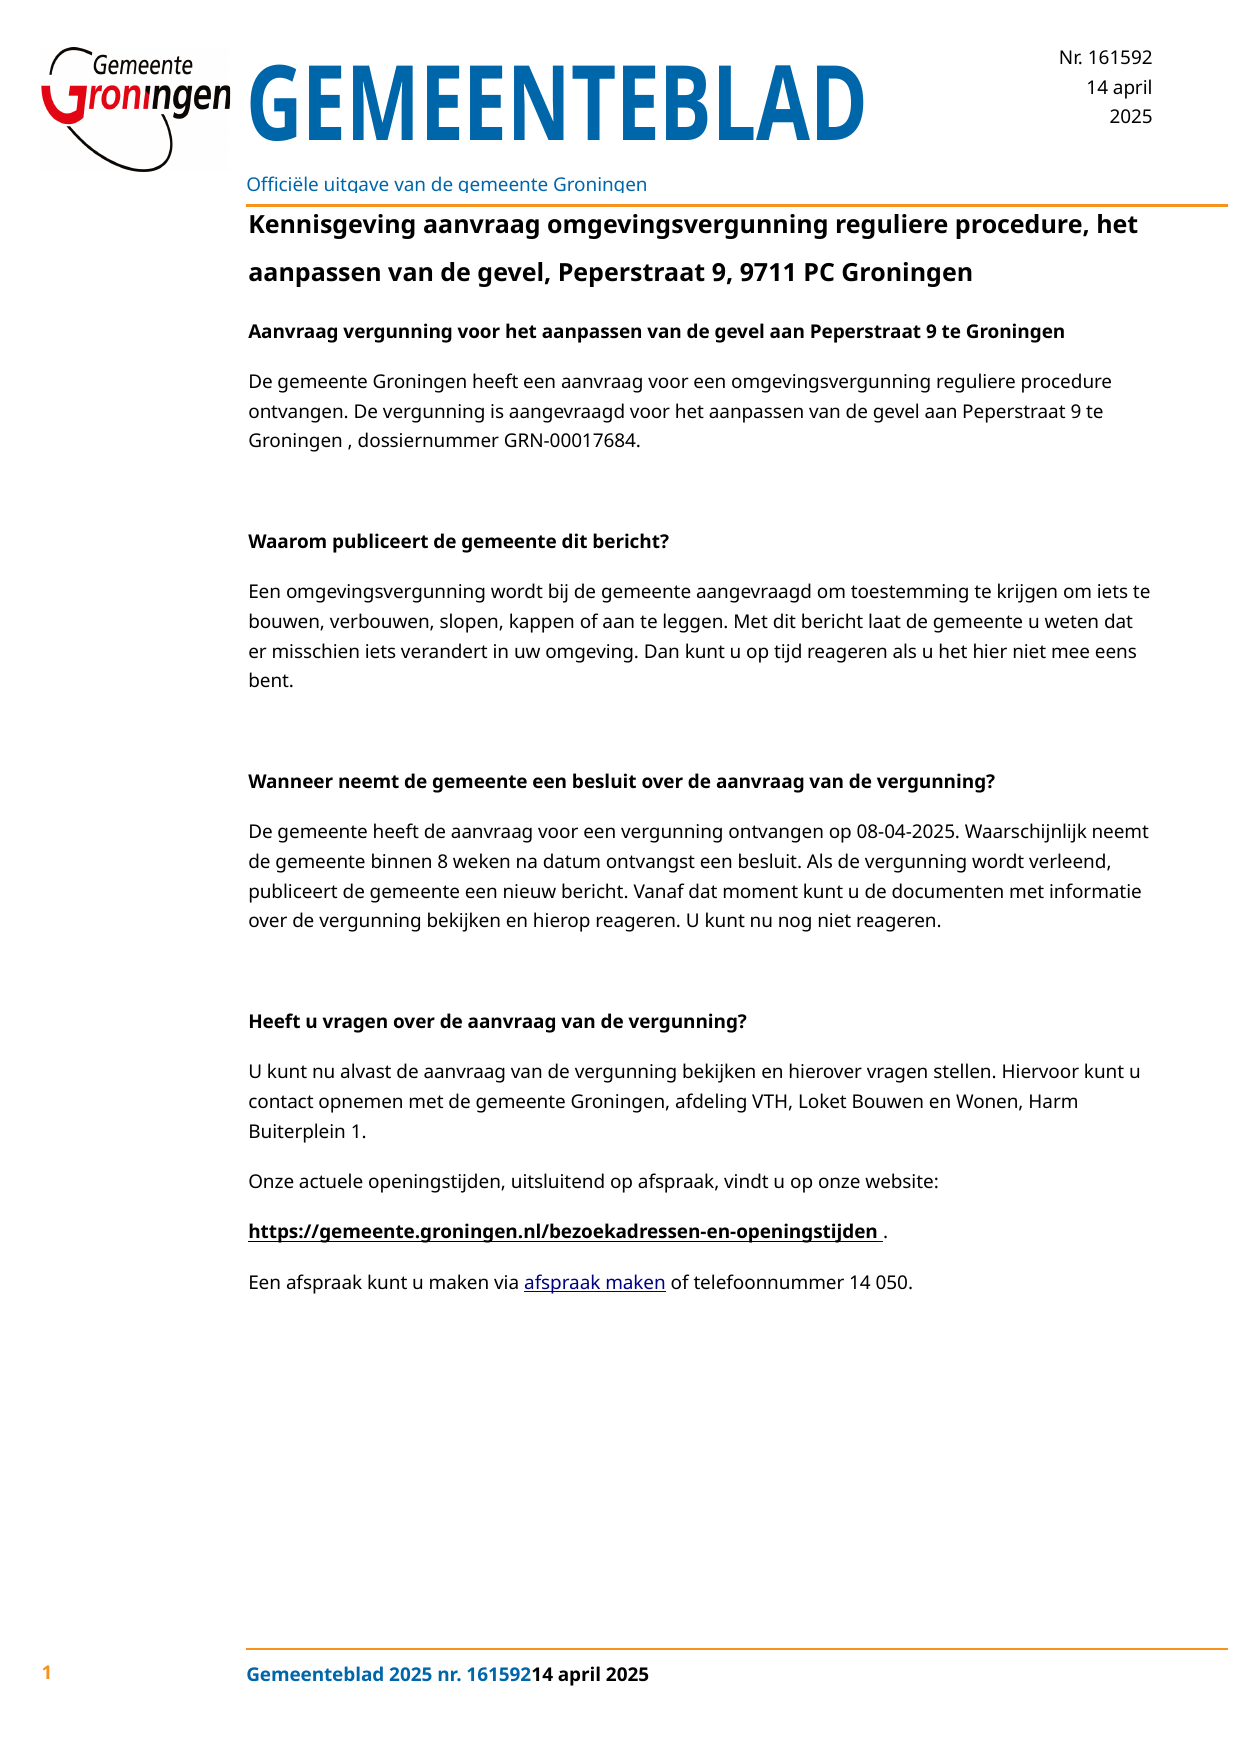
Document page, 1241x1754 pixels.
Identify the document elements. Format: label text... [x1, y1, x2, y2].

picture [41, 47, 231, 172]
text Een omgevingsvergunning wordt bij de gemeente aangevraagd om toestemming te krijgen om iets te bouwen, verbouwen, slopen, kappen of aan te leggen. Met dit bericht laat de gemeente u weten dat er misschien iets verandert in uw omgeving. Dan kunt u op tijd reageren als u het hier niet mee eens bent. [248, 579, 1152, 693]
text Heeft u vragen over de aanvraag van de vergunning? [248, 1008, 1152, 1034]
text Waarom publiceert de gemeente dit bericht? [248, 528, 1152, 554]
text De gemeente heeft de aanvraag voor een vergunning ontvangen op 08-04-2025. Waarschijnlijk neemt de gemeente binnen 8 weken na datum ontvangst een besluit. Als de vergunning wordt verleend, publiceert de gemeente een nieuw bericht. Vanaf dat moment kunt u de documenten met informatie over de vergunning bekijken en hierop reageren. U kunt nu nog niet reageren. [248, 819, 1152, 933]
text Wanneer neemt de gemeente een besluit over de aanvraag van de vergunning? [248, 768, 1152, 794]
text Onze actuele openingstijden, uitsluitend op afspraak, vindt u op onze website: [248, 1168, 1152, 1194]
text U kunt nu alvast de aanvraag van de vergunning bekijken en hierover vragen stellen. Hiervoor kunt u contact opnemen met de gemeente Groningen, afdeling VTH, Loket Bouwen en Wonen, Harm Buiterplein 1. [248, 1059, 1152, 1144]
text https://gemeente.groningen.nl/bezoekadressen-en-openingstijden . [248, 1219, 1152, 1244]
text Kennisgeving aanvraag omgevingsvergunning reguliere procedure, het aanpassen van de gevel, Peperstraat 9, 9711 PC Groningen [248, 207, 1152, 288]
text Aanvraag vergunning voor het aanpassen van de gevel aan Peperstraat 9 te Groningen [248, 318, 1152, 344]
text De gemeente Groningen heeft een aanvraag voor een omgevingsvergunning reguliere procedure ontvangen. De vergunning is aangevraagd voor het aanpassen van de gevel aan Peperstraat 9 te Groningen , dossiernummer GRN-00017684. [248, 368, 1152, 453]
text Een afspraak kunt u maken via afspraak maken of telefoonnummer 14 050. [248, 1269, 1152, 1295]
